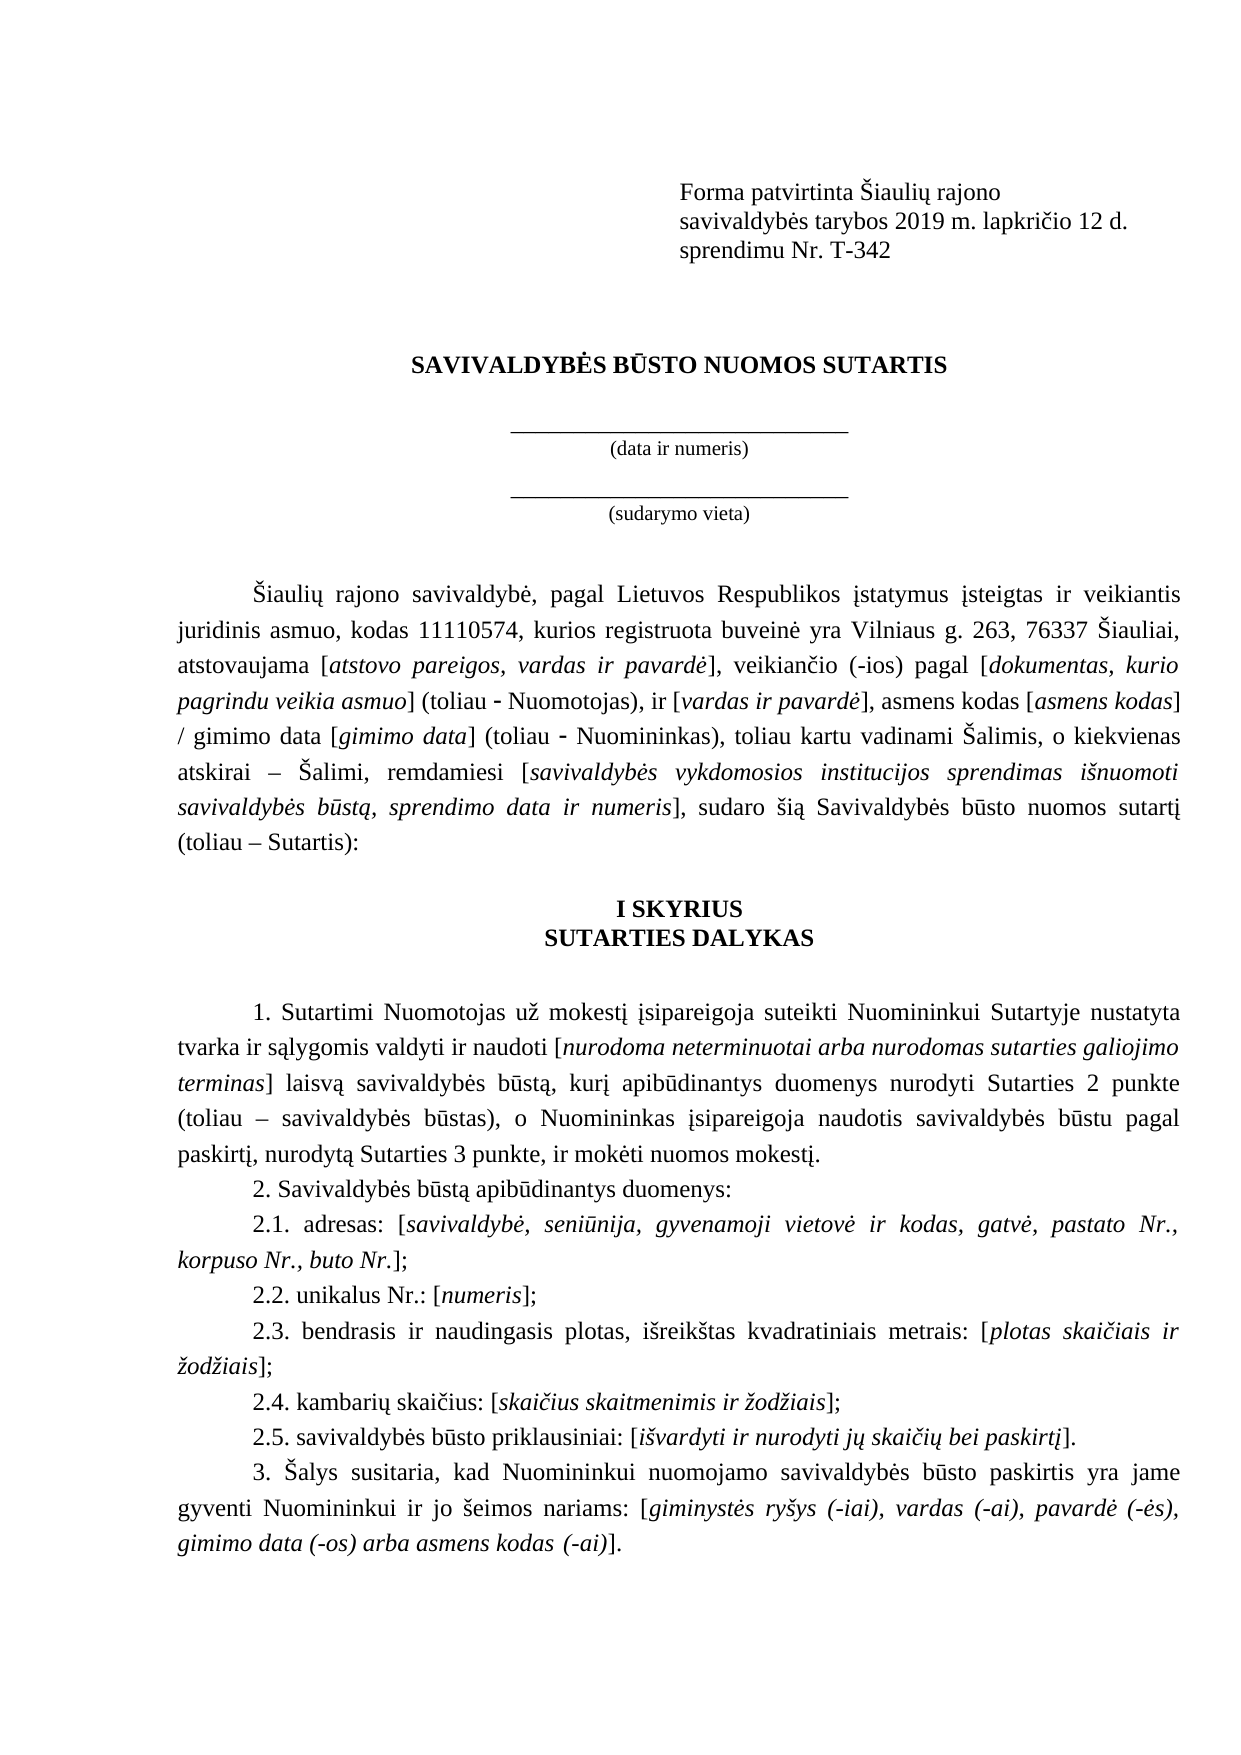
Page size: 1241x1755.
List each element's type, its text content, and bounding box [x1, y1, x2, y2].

text 3. Šalys susitaria, kad Nuomininkui nuomojamo savivaldybės būsto paskirtis yra jame gyventi Nuomininkui ir jo šeimos nariams: [giminystės ryšys (-iai), vardas (-ai), pavardė (-ės), gimimo data (-os) arba asmens kodas (-ai)]. [177, 1451, 1181, 1557]
text SAVIVALDYBĖS BŪSTO NUOMOS SUTARTIS [177, 350, 1181, 378]
text ___________________________ [177, 407, 1181, 436]
text 1. Sutartimi Nuomotojas už mokestį įsipareigoja suteikti Nuomininkui Sutartyje nustatyta tvarka ir sąlygomis valdyti ir naudoti [nurodoma neterminuotai arba nurodomas sutarties galiojimo terminas] laisvą savivaldybės būstą, kurį apibūdinantys duomenys nurodyti Sutarties 2 punkte (toliau – savivaldybės būstas), o Nuomininkas įsipareigoja naudotis savivaldybės būstu pagal paskirtį, nurodytą Sutarties 3 punkte, ir mokėti nuomos mokestį. [177, 990, 1181, 1167]
text 2.4. kambarių skaičius: [skaičius skaitmenimis ir žodžiais]; [177, 1380, 1181, 1415]
text 2.2. unikalus Nr.: [numeris]; [177, 1274, 1181, 1309]
text (sudarymo vieta) [177, 501, 1181, 525]
text 2. Savivaldybės būstą apibūdinantys duomenys: [177, 1167, 1181, 1203]
text SUTARTIES DALYKAS [177, 923, 1181, 952]
text I SKYRIUS [177, 894, 1181, 923]
text 2.1. adresas: [savivaldybė, seniūnija, gyvenamoji vietovė ir kodas, gatvė, pastato Nr., korpuso Nr., buto Nr.]; [177, 1203, 1181, 1274]
text 2.5. savivaldybės būsto priklausiniai: [išvardyti ir nurodyti jų skaičių bei paskirtį]. [177, 1415, 1181, 1451]
text 2.3. bendrasis ir naudingasis plotas, išreikštas kvadratiniais metrais: [plotas skaičiais ir žodžiais]; [177, 1309, 1181, 1380]
text Šiaulių rajono savivaldybė, pagal Lietuvos Respublikos įstatymus įsteigtas ir veikiantis juridinis asmuo, kodas 11110574, kurios registruota buveinė yra Vilniaus g. 263, 76337 Šiauliai, atstovaujama [atstovo pareigos, vardas ir pavardė], veikiančio (-ios) pagal [dokumentas, kurio pagrindu veikia asmuo] (toliau  Nuomotojas), ir [vardas ir pavardė], asmens kodas [asmens kodas] / gimimo data [gimimo data] (toliau  Nuomininkas), toliau kartu vadinami Šalimis, o kiekvienas atskirai – Šalimi, remdamiesi [savivaldybės vykdomosios institucijos sprendimas išnuomoti savivaldybės būstą, sprendimo data ir numeris], sudaro šią Savivaldybės būsto nuomos sutartį (toliau – Sutartis): [177, 573, 1181, 856]
text Forma patvirtinta Šiaulių rajono [679, 177, 1181, 206]
text ___________________________ [177, 472, 1181, 501]
text (data ir numeris) [177, 436, 1181, 460]
text savivaldybės tarybos 2019 m. lapkričio 12 d. sprendimu Nr. T-342 [679, 206, 1181, 263]
